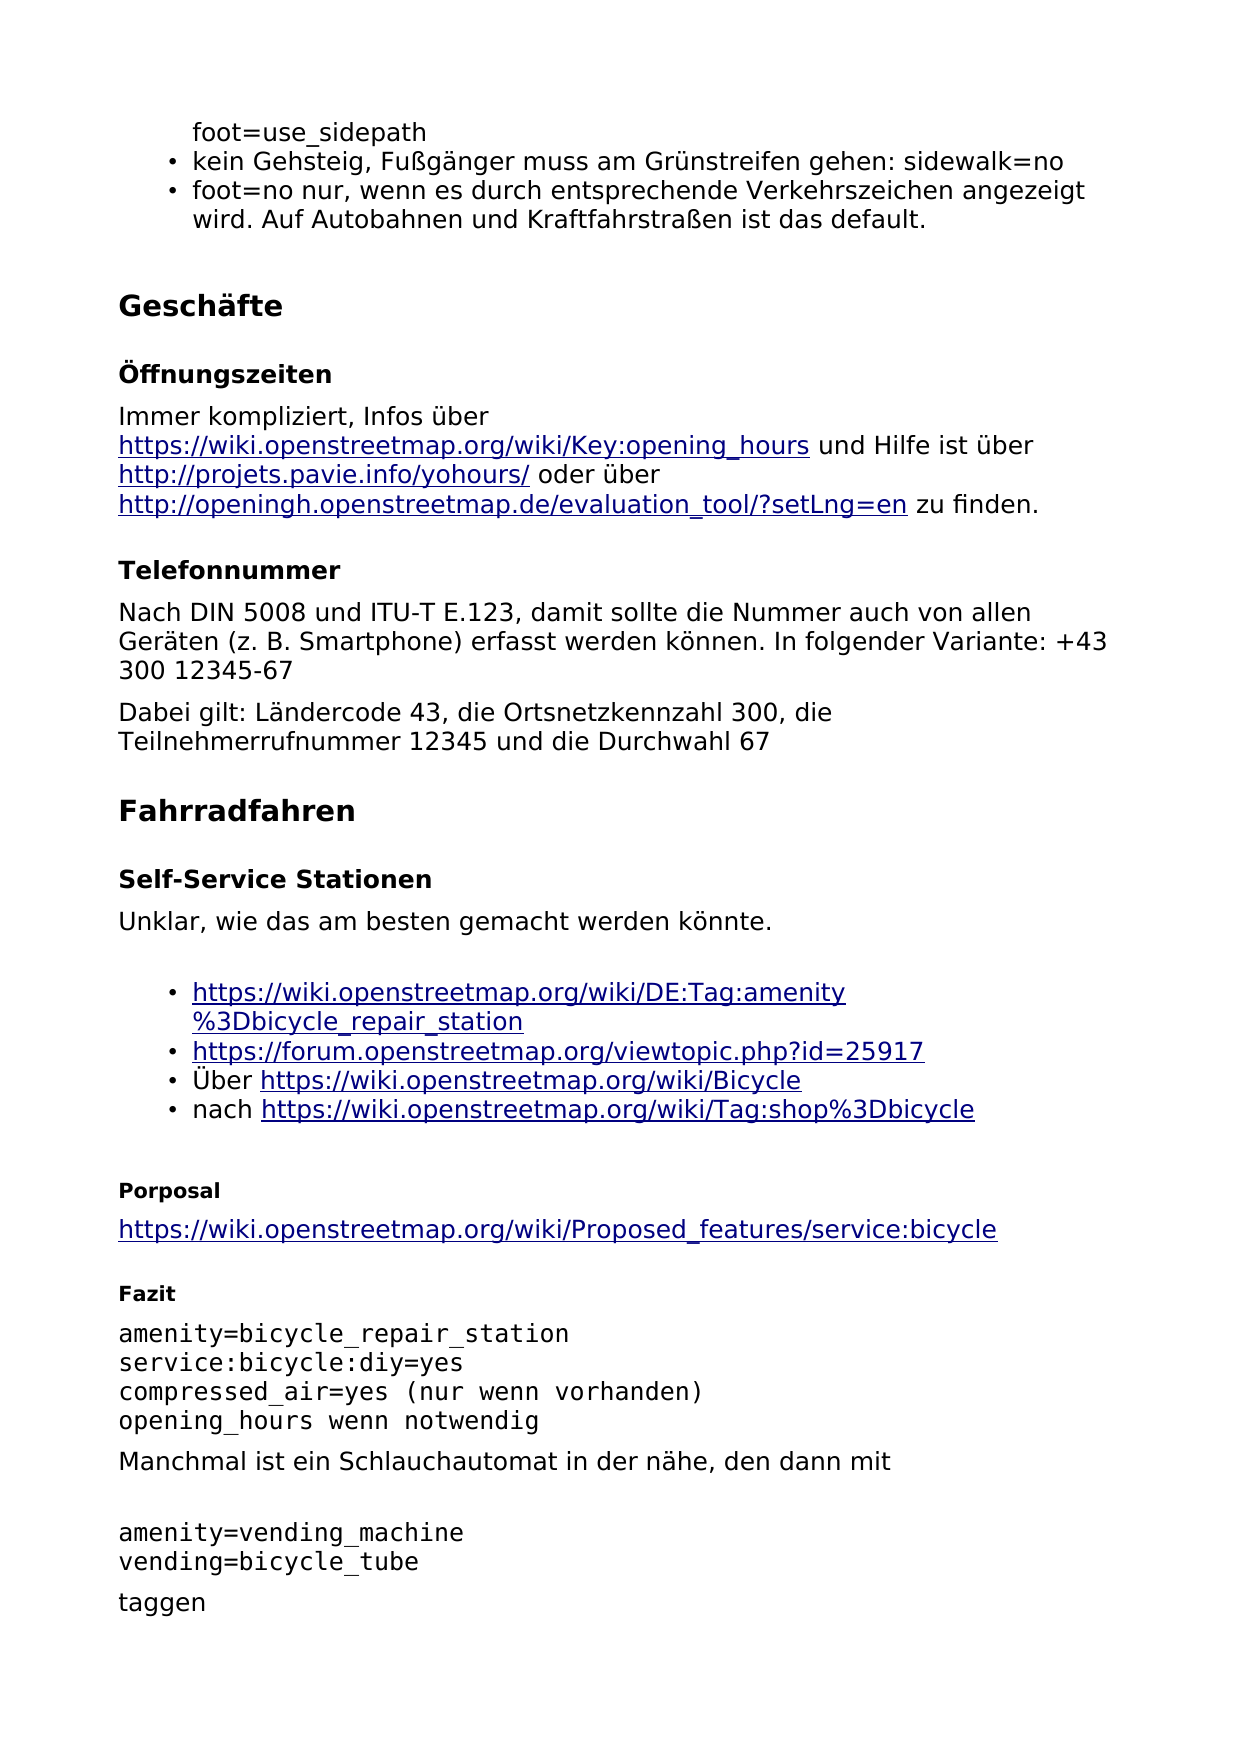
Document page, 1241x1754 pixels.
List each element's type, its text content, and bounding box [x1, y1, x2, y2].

text amenity=bicycle_repair_station service:bicycle:diy=yes compressed_air=yes (nur wenn vorhanden) opening_hours wenn notwendig [118, 1319, 1122, 1436]
subtitle Geschäfte [118, 289, 1122, 323]
subtitle Porposal [118, 1179, 1122, 1203]
text Unklar, wie das am besten gemacht werden könnte. [118, 907, 1122, 936]
list Über https://wiki.openstreetmap.org/wiki/Bicycle [177, 1066, 1122, 1095]
list foot=no nur, wenn es durch entsprechende Verkehrszeichen angezeigt wird. Auf Autobahnen und Kraftfahrstraßen ist das default. [177, 176, 1122, 235]
subtitle Telefonnummer [118, 557, 1122, 586]
subtitle Self-Service Stationen [118, 866, 1122, 895]
subtitle Fahrradfahren [118, 794, 1122, 828]
text amenity=vending_machine vending=bicycle_tube [118, 1518, 1122, 1576]
list kein Gehsteig, Fußgänger muss am Grünstreifen gehen: sidewalk=no [177, 147, 1122, 176]
list https://wiki.openstreetmap.org/wiki/DE:Tag:amenity%3Dbicycle_repair_station [177, 978, 1122, 1037]
text taggen [118, 1588, 1122, 1617]
list nach https://wiki.openstreetmap.org/wiki/Tag:shop%3Dbicycle [177, 1095, 1122, 1124]
list https://forum.openstreetmap.org/viewtopic.php?id=25917 [177, 1037, 1122, 1066]
subtitle Fazit [118, 1282, 1122, 1306]
text Immer kompliziert, Infos über https://wiki.openstreetmap.org/wiki/Key:opening_hours und Hilfe ist über http://projets.pavie.info/yohours/ oder über http://openingh.openstreetmap.de/evaluation_tool/?setLng=en zu finden. [118, 402, 1122, 519]
text Dabei gilt: Ländercode 43, die Ortsnetzkennzahl 300, die Teilnehmerrufnummer 12345 und die Durchwahl 67 [118, 698, 1122, 757]
text Manchmal ist ein Schlauchautomat in der nähe, den dann mit [118, 1447, 1122, 1506]
text https://wiki.openstreetmap.org/wiki/Proposed_features/service:bicycle [118, 1215, 1122, 1244]
subtitle Öffnungszeiten [118, 361, 1122, 390]
text Nach DIN 5008 und ITU-T E.123, damit sollte die Nummer auch von allen Geräten (z. B. Smartphone) erfasst werden können. In folgender Variante: +43 300 12345-67 [118, 598, 1122, 686]
list foot=use_sidepath [177, 118, 1122, 147]
